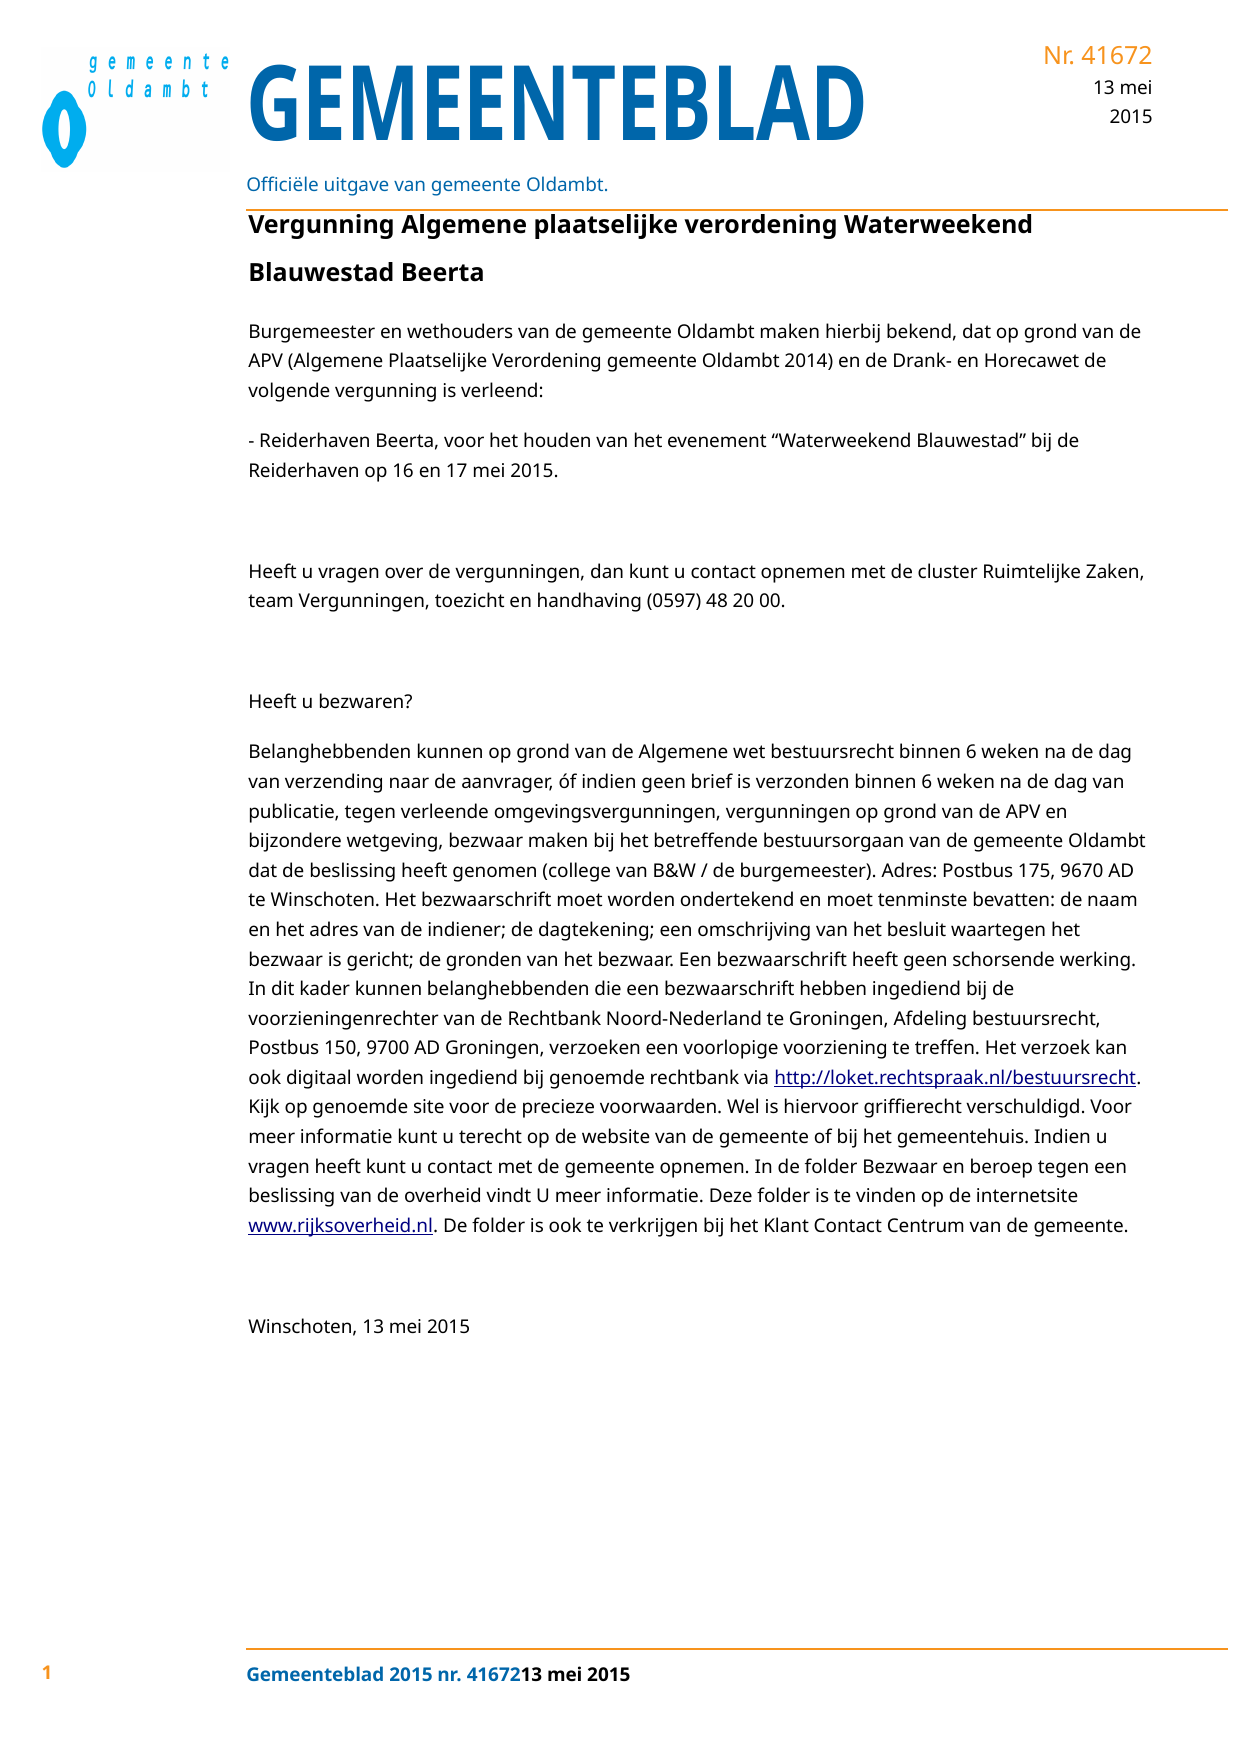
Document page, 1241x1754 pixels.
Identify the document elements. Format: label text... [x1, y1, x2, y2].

text Heeft u vragen over de vergunningen, dan kunt u contact opnemen met de cluster Ruimtelijke Zaken, team Vergunningen, toezicht en handhaving (0597) 48 20 00. [248, 558, 1152, 613]
text Belanghebbenden kunnen op grond van de Algemene wet bestuursrecht binnen 6 weken na de dag van verzending naar de aanvrager, óf indien geen brief is verzonden binnen 6 weken na de dag van publicatie, tegen verleende omgevingsvergunningen, vergunningen op grond van de APV en bijzondere wetgeving, bezwaar maken bij het betreffende bestuursorgaan van de gemeente Oldambt dat de beslissing heeft genomen (college van B&W / de burgemeester). Adres: Postbus 175, 9670 AD te Winschoten. Het bezwaarschrift moet worden ondertekend en moet tenminste bevatten: de naam en het adres van de indiener; de dagtekening; een omschrijving van het besluit waartegen het bezwaar is gericht; de gronden van het bezwaar. Een bezwaarschrift heeft geen schorsende werking. In dit kader kunnen belanghebbenden die een bezwaarschrift hebben ingediend bij de voorzieningenrechter van de Rechtbank Noord-Nederland te Groningen, Afdeling bestuursrecht, Postbus 150, 9700 AD Groningen, verzoeken een voorlopige voorziening te treffen. Het verzoek kan ook digitaal worden ingediend bij genoemde rechtbank via http://loket.rechtspraak.nl/bestuursrecht. Kijk op genoemde site voor de precieze voorwaarden. Wel is hiervoor griffierecht verschuldigd. Voor meer informatie kunt u terecht op de website van de gemeente of bij het gemeentehuis. Indien u vragen heeft kunt u contact met de gemeente opnemen. In de folder Bezwaar en beroep tegen een beslissing van de overheid vindt U meer informatie. Deze folder is te vinden op de internetsite www.rijksoverheid.nl. De folder is ook te verkrijgen bij het Klant Contact Centrum van de gemeente. [248, 739, 1152, 1238]
text - Reiderhaven Beerta, voor het houden van het evenement “Waterweekend Blauwestad” bij de Reiderhaven op 16 en 17 mei 2015. [248, 427, 1152, 483]
text Winschoten, 13 mei 2015 [248, 1313, 1152, 1339]
text Heeft u bezwaren? [248, 688, 1152, 714]
picture [41, 47, 231, 172]
text Burgemeester en wethouders van de gemeente Oldambt maken hierbij bekend, dat op grond van de APV (Algemene Plaatselijke Verordening gemeente Oldambt 2014) en de Drank- en Horecawet de volgende vergunning is verleend: [248, 318, 1152, 403]
text Vergunning Algemene plaatselijke verordening Waterweekend Blauwestad Beerta [248, 211, 1152, 288]
